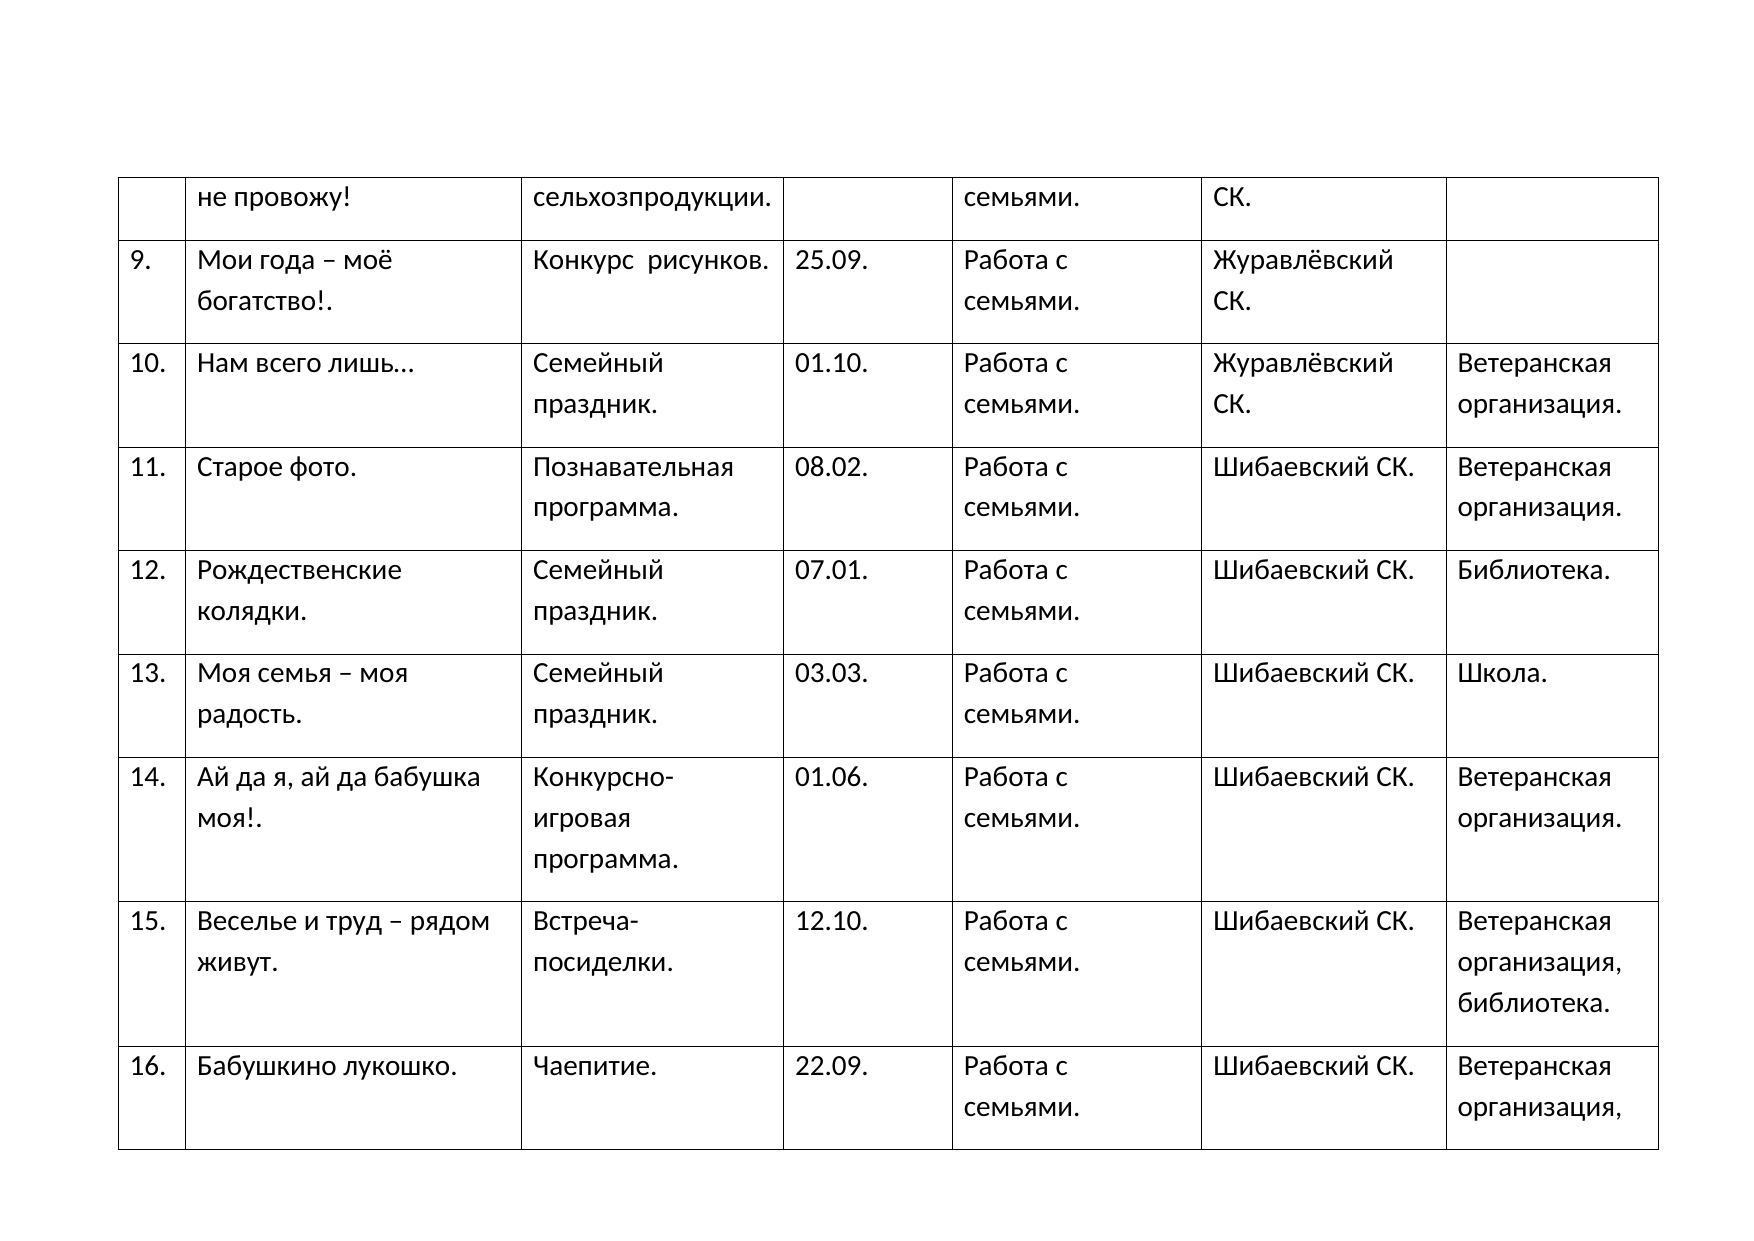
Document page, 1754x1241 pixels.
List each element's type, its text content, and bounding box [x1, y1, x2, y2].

table_cell 03.03. [784, 655, 952, 757]
table_cell 25.09. [784, 241, 952, 343]
table_cell СК. [1202, 178, 1446, 240]
table_cell Нам всего лишь… [186, 344, 521, 447]
table_cell Шибаевский СК. [1202, 902, 1446, 1046]
table_cell Мои года – моё богатство!. [186, 241, 521, 343]
table_cell 10. [119, 344, 185, 447]
table_cell Работа с семьями. [953, 1047, 1201, 1149]
table_cell Ветеранская организация. [1447, 758, 1658, 901]
table_cell Семейный праздник. [522, 344, 783, 447]
table_cell 12. [119, 551, 185, 653]
table_cell Ветеранская организация, библиотека. [1447, 902, 1658, 1046]
table_cell семьями. [953, 178, 1201, 240]
table_cell 11. [119, 448, 185, 550]
table_cell [1447, 241, 1658, 343]
table_cell Журавлёвский СК. [1202, 344, 1446, 447]
table_cell 07.01. [784, 551, 952, 653]
table_cell Журавлёвский СК. [1202, 241, 1446, 343]
table_cell Рождественские колядки. [186, 551, 521, 653]
table_cell Шибаевский СК. [1202, 655, 1446, 757]
table_cell 14. [119, 758, 185, 901]
table_cell Ай да я, ай да бабушка моя!. [186, 758, 521, 901]
table_cell Работа с семьями. [953, 241, 1201, 343]
table_cell Бабушкино лукошко. [186, 1047, 521, 1149]
table_cell 01.06. [784, 758, 952, 901]
table_cell [1447, 178, 1658, 240]
table_cell 15. [119, 902, 185, 1046]
table_cell Веселье и труд – рядом живут. [186, 902, 521, 1046]
table_cell 13. [119, 655, 185, 757]
table_cell сельхозпродукции. [522, 178, 783, 240]
table_cell Шибаевский СК. [1202, 758, 1446, 901]
table_cell 9. [119, 241, 185, 343]
table_cell Конкурсно-игровая программа. [522, 758, 783, 901]
table_cell Конкурс рисунков. [522, 241, 783, 343]
table_cell Работа с семьями. [953, 448, 1201, 550]
table_cell 12.10. [784, 902, 952, 1046]
table_cell Моя семья – моя радость. [186, 655, 521, 757]
table_cell Работа с семьями. [953, 758, 1201, 901]
table_cell не провожу! [186, 178, 521, 240]
table_cell 08.02. [784, 448, 952, 550]
table_cell Познавательная программа. [522, 448, 783, 550]
table_cell Ветеранская организация. [1447, 344, 1658, 447]
table_cell Семейный праздник. [522, 551, 783, 653]
table_cell Ветеранская организация, [1447, 1047, 1658, 1149]
table_cell 01.10. [784, 344, 952, 447]
table_cell Встреча-посиделки. [522, 902, 783, 1046]
table_cell Шибаевский СК. [1202, 1047, 1446, 1149]
table_cell Ветеранская организация. [1447, 448, 1658, 550]
table_cell Шибаевский СК. [1202, 448, 1446, 550]
table_cell [119, 178, 185, 240]
table_cell 22.09. [784, 1047, 952, 1149]
table_cell Работа с семьями. [953, 344, 1201, 447]
table_cell [784, 178, 952, 240]
table_cell Школа. [1447, 655, 1658, 757]
table_cell Семейный праздник. [522, 655, 783, 757]
table_cell Библиотека. [1447, 551, 1658, 653]
table_cell Работа с семьями. [953, 551, 1201, 653]
table_cell Работа с семьями. [953, 655, 1201, 757]
table_cell Чаепитие. [522, 1047, 783, 1149]
table_cell Старое фото. [186, 448, 521, 550]
table_cell Шибаевский СК. [1202, 551, 1446, 653]
table_cell Работа с семьями. [953, 902, 1201, 1046]
table_cell 16. [119, 1047, 185, 1149]
